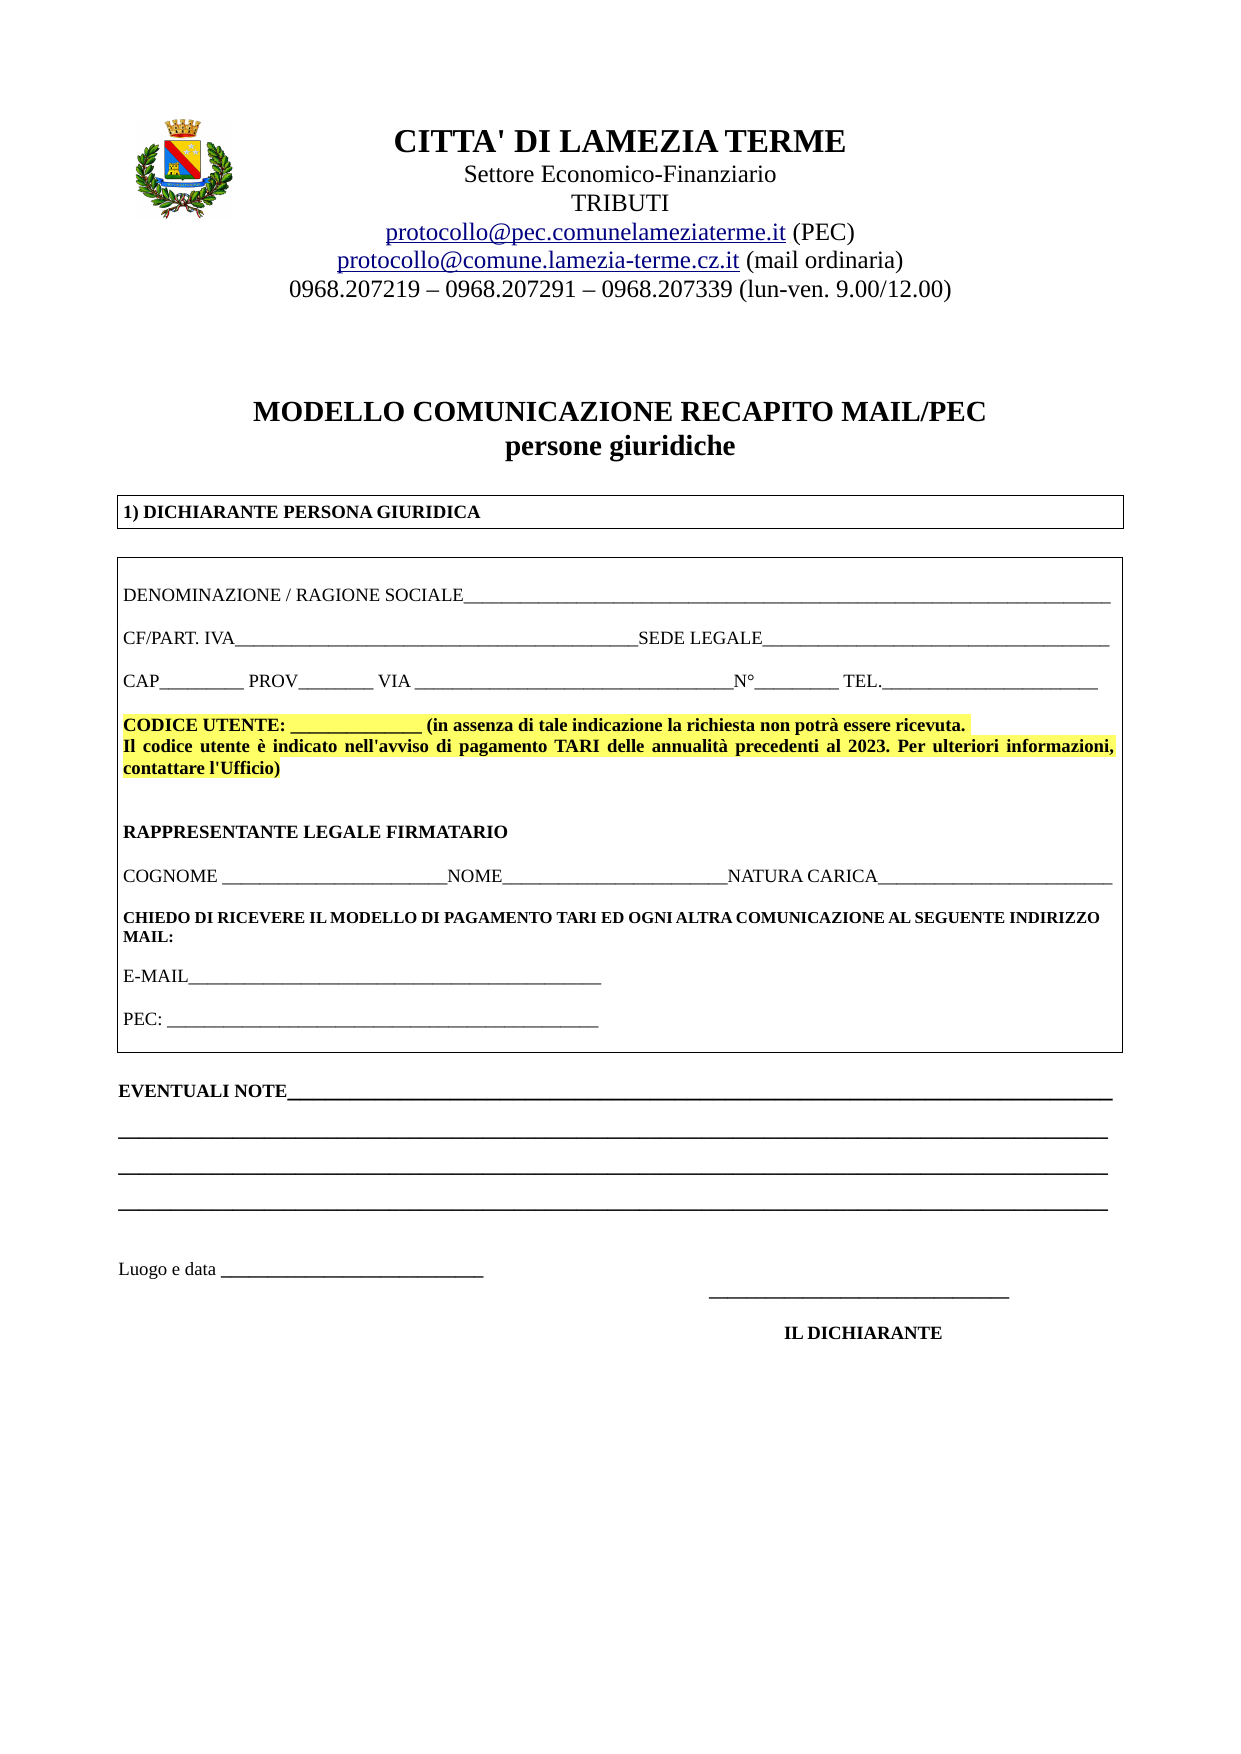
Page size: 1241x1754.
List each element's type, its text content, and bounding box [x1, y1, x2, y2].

picture [135, 119, 233, 219]
text Settore Economico-Finanziario [233, 159, 1122, 188]
text _______________________________________________________________________________________________ [118, 1189, 1122, 1213]
text persone giuridiche [118, 428, 1122, 461]
text Luogo e data ____________________________ ________________________________ [118, 1257, 1122, 1301]
text protocollo@comune.lamezia-terme.cz.it (mail ordinaria) [118, 246, 1122, 274]
text [118, 188, 135, 217]
text CITTA' DI LAMEZIA TERME [233, 121, 1122, 159]
text IL DICHIARANTE [118, 1322, 1122, 1344]
text 0968.207219 – 0968.207291 – 0968.207339 (lun-ven. 9.00/12.00) [118, 274, 1122, 303]
text _______________________________________________________________________________________________ [118, 1153, 1122, 1177]
text protocollo@pec.comunelameziaterme.it (PEC) [118, 217, 1122, 246]
text MODELLO COMUNICAZIONE RECAPITO MAIL/PEC [118, 394, 1122, 428]
table_header DENOMINAZIONE / RAGIONE SOCIALE_____________________________________________________________________ CF/PART. IVA___________________________________________SEDE LEGALE_____________________________________ CAP_________ PROV________ VIA __________________________________N°_________ TEL._______________________ CODICE UTENTE: ______________ (in assenza di tale indicazione la richiesta non potrà essere ricevuta. Il codice utente è indicato nell'avviso di pagamento TARI delle annualità precedenti al 2023. Per ulteriori informazioni, contattare l'Ufficio) RAPPRESENTANTE LEGALE FIRMATARIO COGNOME ________________________NOME________________________NATURA CARICA_________________________ CHIEDO DI RICEVERE IL MODELLO DI PAGAMENTO TARI ED OGNI ALTRA COMUNICAZIONE AL SEGUENTE INDIRIZZO MAIL: E-MAIL____________________________________________ PEC: ______________________________________________ [118, 558, 1122, 1052]
text _______________________________________________________________________________________________ [118, 1117, 1122, 1141]
text EVENTUALI NOTE__________________________________________________________________ [118, 1074, 1122, 1103]
table_header 1) DICHIARANTE PERSONA GIURIDICA [118, 496, 1123, 528]
text [118, 121, 135, 159]
text TRIBUTI [233, 188, 1122, 217]
